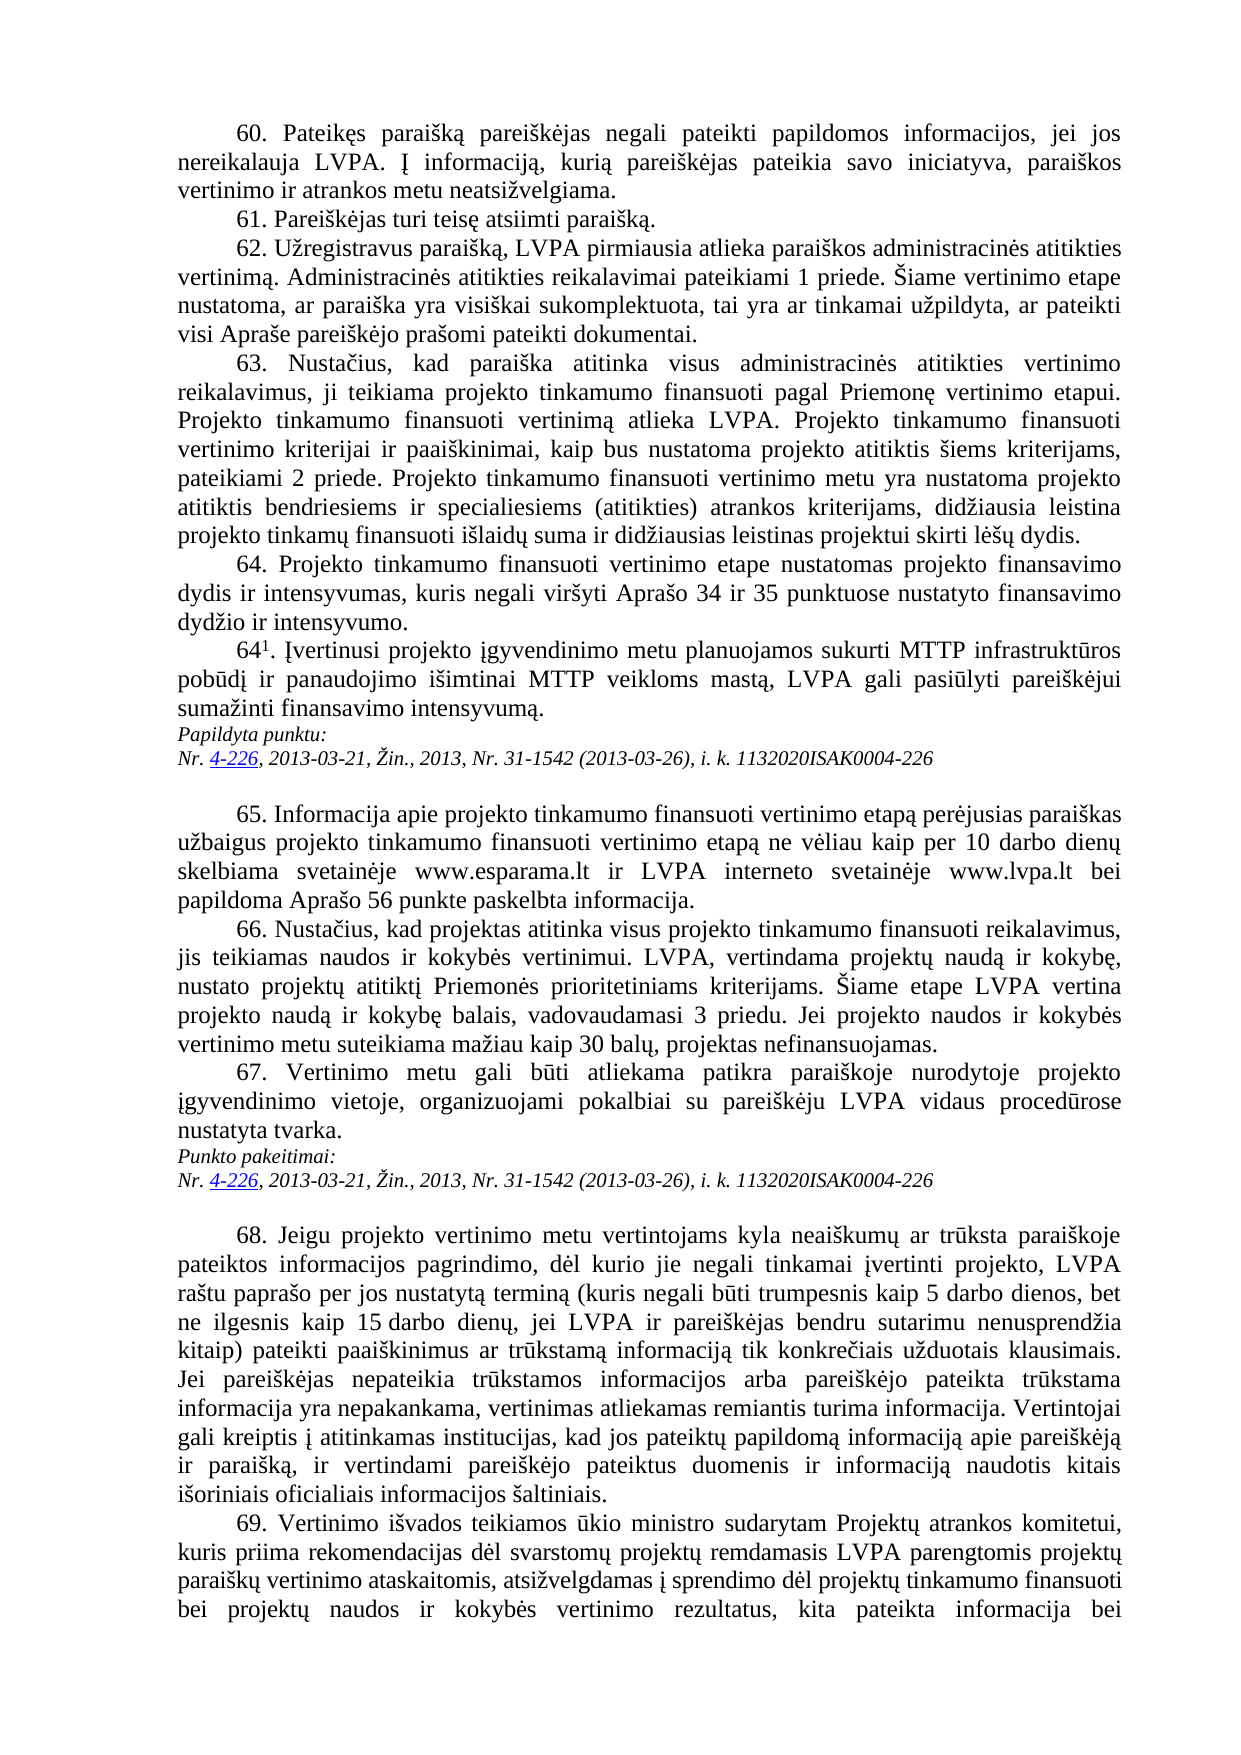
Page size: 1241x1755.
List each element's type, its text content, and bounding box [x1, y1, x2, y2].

text Papildyta punktu: [177, 722, 1122, 746]
text Punkto pakeitimai: [177, 1144, 1122, 1168]
text Nr. 4-226, 2013-03-21, Žin., 2013, Nr. 31-1542 (2013-03-26), i. k. 1132020ISAK0004-226 [177, 746, 1122, 770]
text 68. Jeigu projekto vertinimo metu vertintojams kyla neaiškumų ar trūksta paraiškoje pateiktos informacijos pagrindimo, dėl kurio jie negali tinkamai įvertinti projekto, LVPA raštu paprašo per jos nustatytą terminą (kuris negali būti trumpesnis kaip 5 darbo dienos, bet ne ilgesnis kaip 15 darbo dienų, jei LVPA ir pareiškėjas bendru sutarimu nenusprendžia kitaip) pateikti paaiškinimus ar trūkstamą informaciją tik konkrečiais užduotais klausimais. Jei pareiškėjas nepateikia trūkstamos informacijos arba pareiškėjo pateikta trūkstama informacija yra nepakankama, vertinimas atliekamas remiantis turima informacija. Vertintojai gali kreiptis į atitinkamas institucijas, kad jos pateiktų papildomą informaciją apie pareiškėją ir paraišką, ir vertindami pareiškėjo pateiktus duomenis ir informaciją naudotis kitais išoriniais oficialiais informacijos šaltiniais. [177, 1221, 1122, 1508]
text 65. Informacija apie projekto tinkamumo finansuoti vertinimo etapą perėjusias paraiškas užbaigus projekto tinkamumo finansuoti vertinimo etapą ne vėliau kaip per 10 darbo dienų skelbiama svetainėje www.esparama.lt ir LVPA interneto svetainėje www.lvpa.lt bei papildoma Aprašo 56 punkte paskelbta informacija. [177, 799, 1122, 914]
text 66. Nustačius, kad projektas atitinka visus projekto tinkamumo finansuoti reikalavimus, jis teikiamas naudos ir kokybės vertinimui. LVPA, vertindama projektų naudą ir kokybę, nustato projektų atitiktį Priemonės prioritetiniams kriterijams. Šiame etape LVPA vertina projekto naudą ir kokybę balais, vadovaudamasi 3 priedu. Jei projekto naudos ir kokybės vertinimo metu suteikiama mažiau kaip 30 balų, projektas nefinansuojamas. [177, 914, 1122, 1057]
text 63. Nustačius, kad paraiška atitinka visus administracinės atitikties vertinimo reikalavimus, ji teikiama projekto tinkamumo finansuoti pagal Priemonę vertinimo etapui. Projekto tinkamumo finansuoti vertinimą atlieka LVPA. Projekto tinkamumo finansuoti vertinimo kriterijai ir paaiškinimai, kaip bus nustatoma projekto atitiktis šiems kriterijams, pateikiami 2 priede. Projekto tinkamumo finansuoti vertinimo metu yra nustatoma projekto atitiktis bendriesiems ir specialiesiems (atitikties) atrankos kriterijams, didžiausia leistina projekto tinkamų finansuoti išlaidų suma ir didžiausias leistinas projektui skirti lėšų dydis. [177, 348, 1122, 549]
text 64. Projekto tinkamumo finansuoti vertinimo etape nustatomas projekto finansavimo dydis ir intensyvumas, kuris negali viršyti Aprašo 34 ir 35 punktuose nustatyto finansavimo dydžio ir intensyvumo. [177, 549, 1122, 636]
text Nr. 4-226, 2013-03-21, Žin., 2013, Nr. 31-1542 (2013-03-26), i. k. 1132020ISAK0004-226 [177, 1168, 1122, 1192]
text 62. Užregistravus paraišką, LVPA pirmiausia atlieka paraiškos administracinės atitikties vertinimą. Administracinės atitikties reikalavimai pateikiami 1 priede. Šiame vertinimo etape nustatoma, ar paraiška yra visiškai sukomplektuota, tai yra ar tinkamai užpildyta, ar pateikti visi Apraše pareiškėjo prašomi pateikti dokumentai. [177, 233, 1122, 348]
text 641. Įvertinusi projekto įgyvendinimo metu planuojamos sukurti MTTP infrastruktūros pobūdį ir panaudojimo išimtinai MTTP veikloms mastą, LVPA gali pasiūlyti pareiškėjui sumažinti finansavimo intensyvumą. [177, 636, 1122, 722]
text 67. Vertinimo metu gali būti atliekama patikra paraiškoje nurodytoje projekto įgyvendinimo vietoje, organizuojami pokalbiai su pareiškėju LVPA vidaus procedūrose nustatyta tvarka. [177, 1057, 1122, 1144]
text 61. Pareiškėjas turi teisę atsiimti paraišką. [177, 204, 1122, 233]
text 69. Vertinimo išvados teikiamos ūkio ministro sudarytam Projektų atrankos komitetui, kuris priima rekomendacijas dėl svarstomų projektų remdamasis LVPA parengtomis projektų paraiškų vertinimo ataskaitomis, atsižvelgdamas į sprendimo dėl projektų tinkamumo finansuoti bei projektų naudos ir kokybės vertinimo rezultatus, kita pateikta informacija bei [177, 1508, 1122, 1623]
text 60. Pateikęs paraišką pareiškėjas negali pateikti papildomos informacijos, jei jos nereikalauja LVPA. Į informaciją, kurią pareiškėjas pateikia savo iniciatyva, paraiškos vertinimo ir atrankos metu neatsižvelgiama. [177, 118, 1122, 204]
